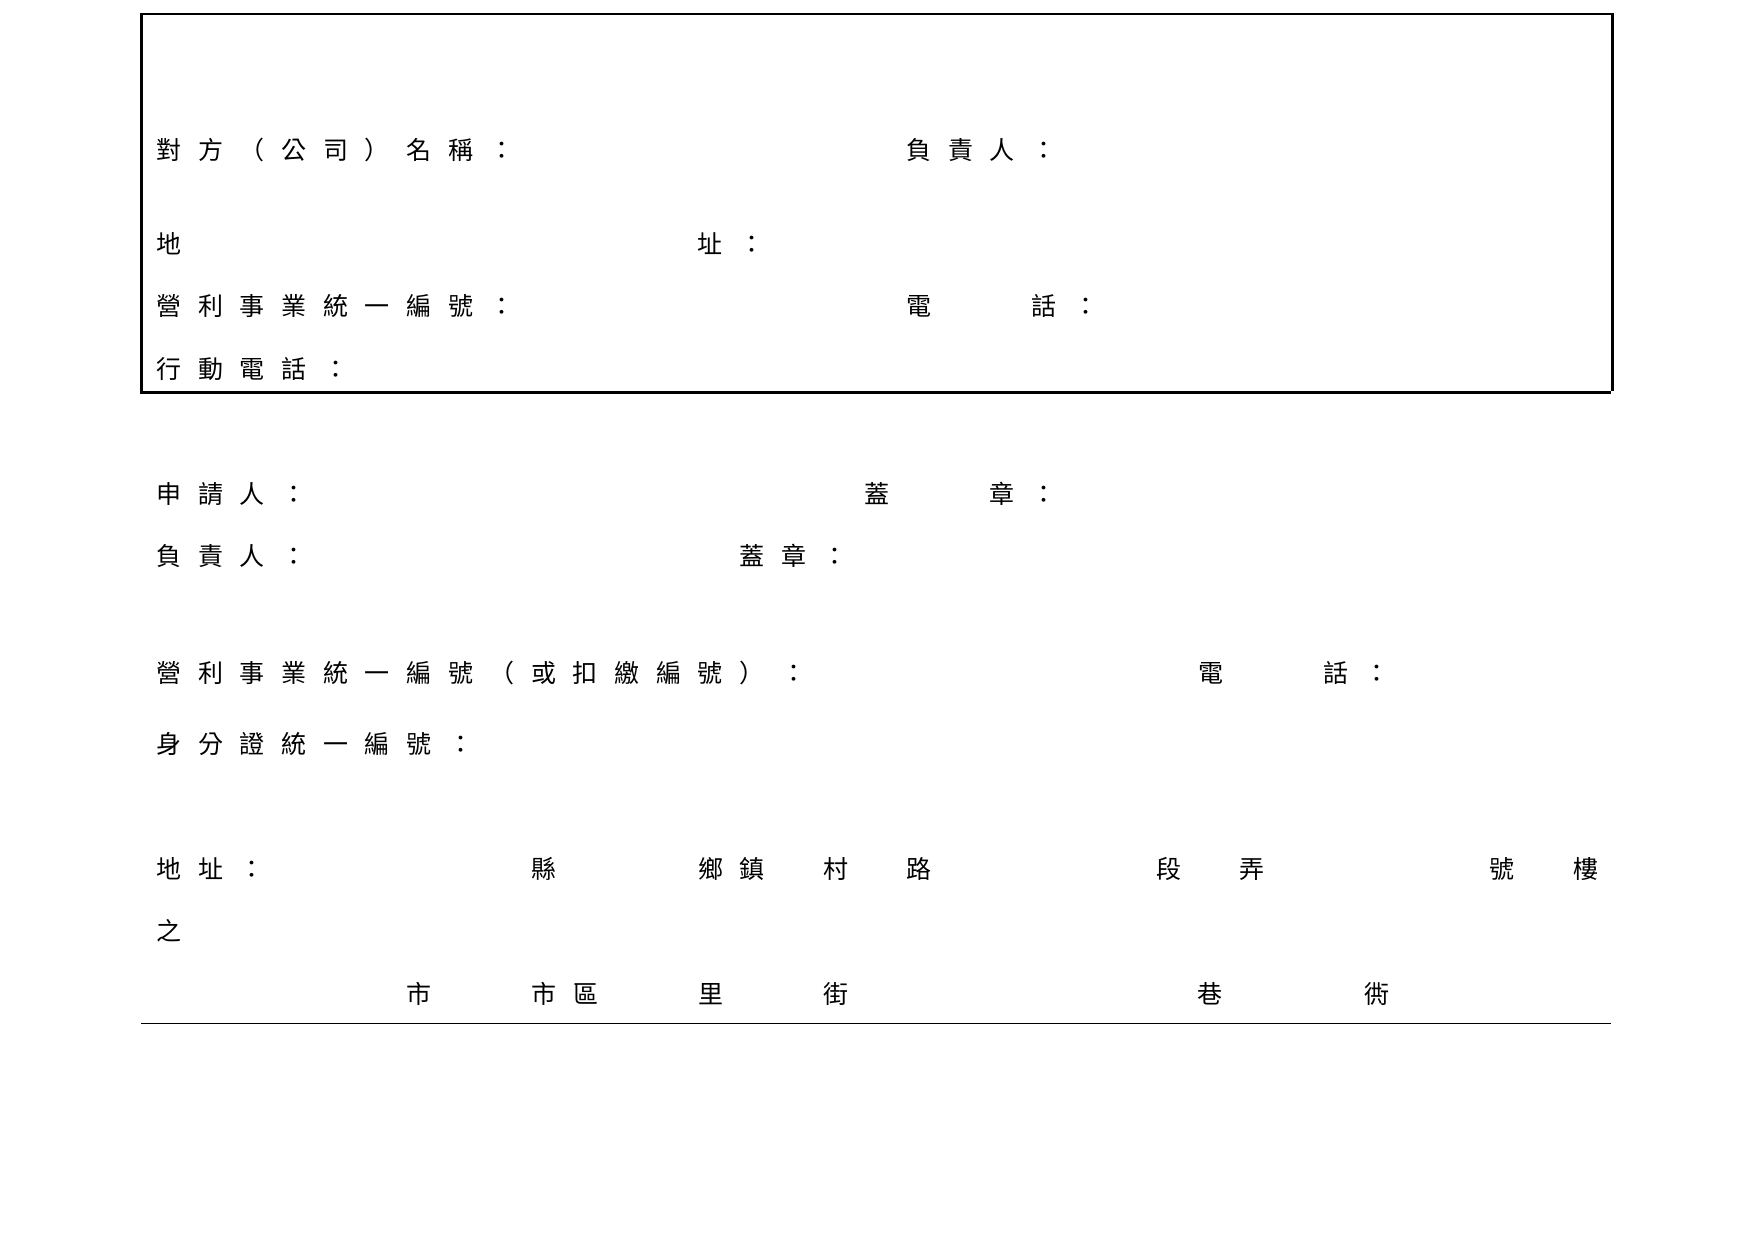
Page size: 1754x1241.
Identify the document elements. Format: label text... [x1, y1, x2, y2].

table_cell 申請人： 蓋 章： 負責人： 蓋章： 營利事業統一編號（或扣繳編號）： 電 話： 身分證統一編號： 地址： 縣 鄉鎮 村 路 段 弄 號 樓之 市 市區 里 街 巷 衖 [141, 394, 1611, 1022]
table_cell 對方（公司）名稱： 負責人： 地 址： 營利事業統一編號： 電 話： 行動電話： [143, 15, 1611, 391]
